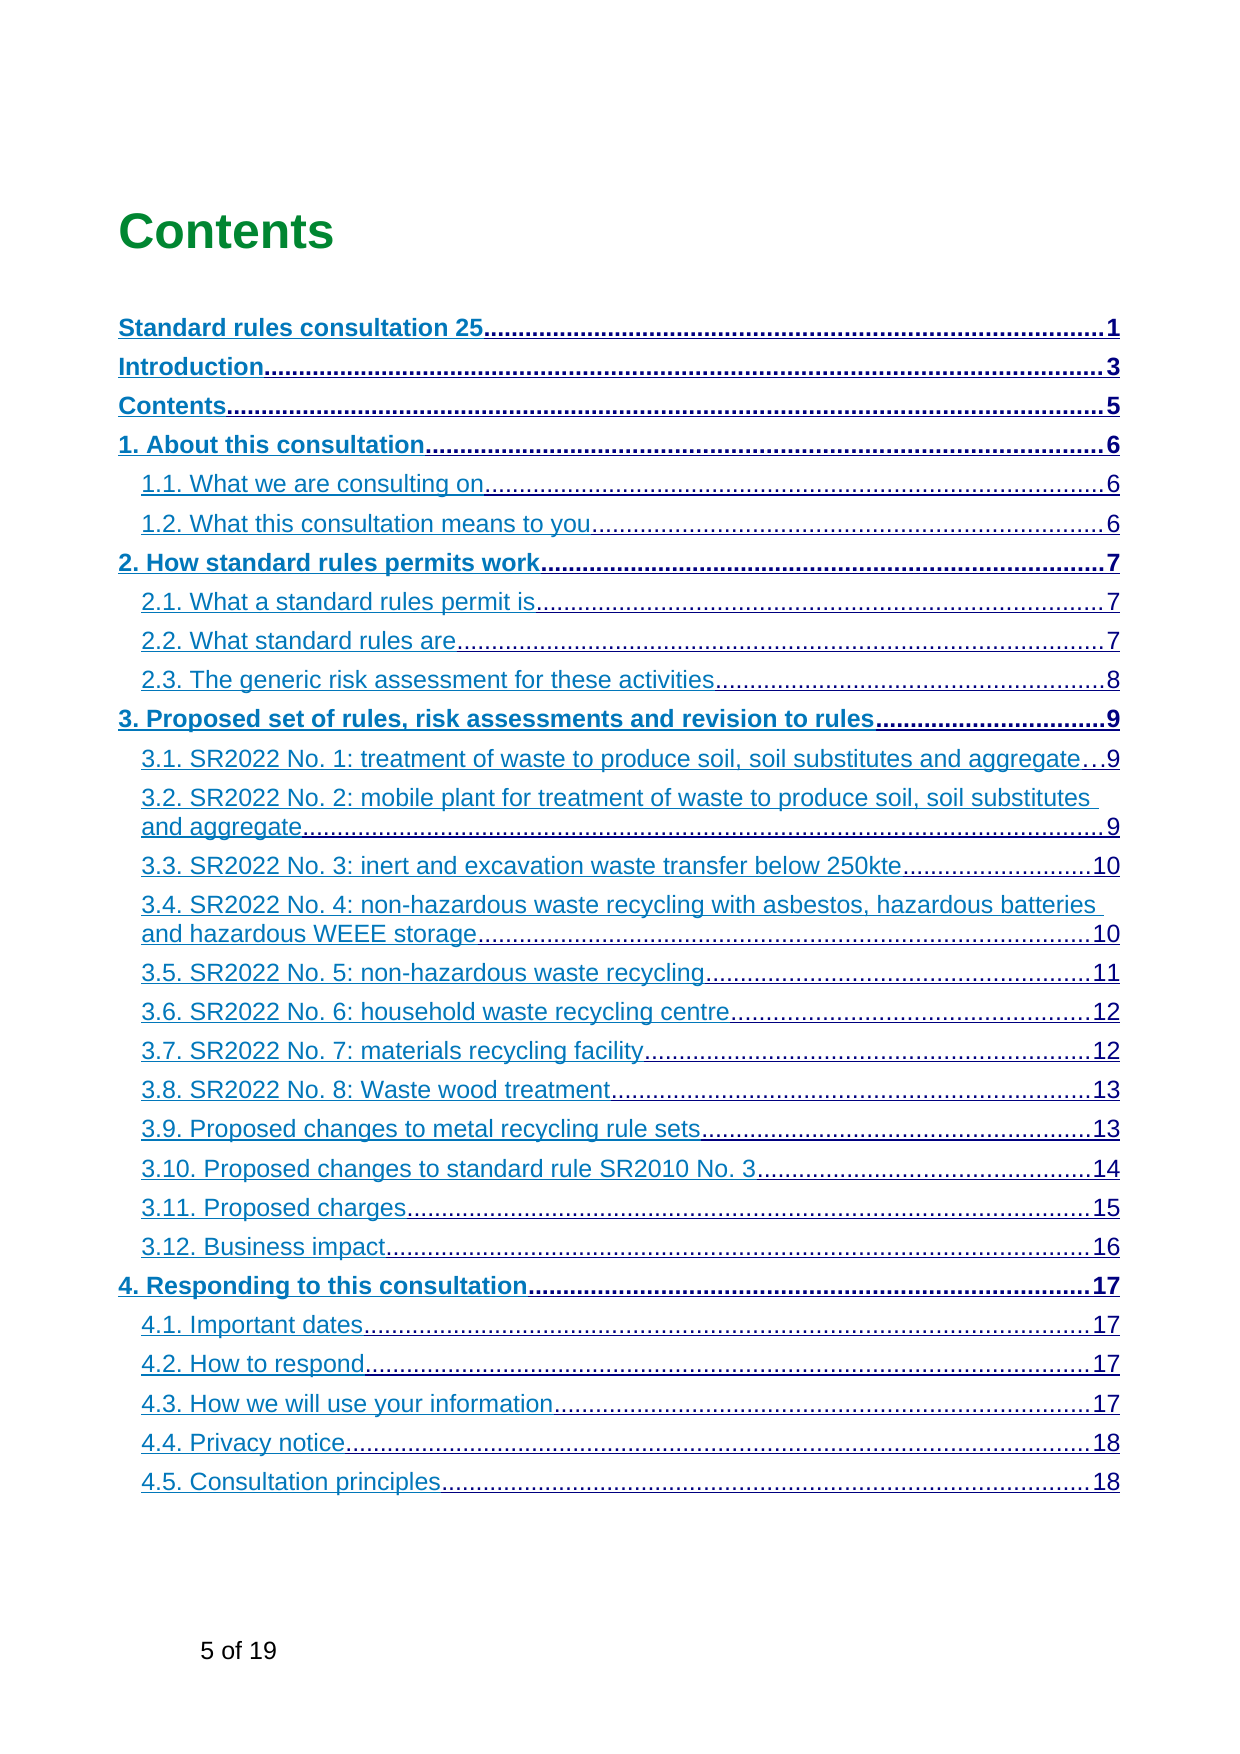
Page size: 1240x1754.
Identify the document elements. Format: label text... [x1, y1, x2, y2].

text 3.12. Business impact 16 [141, 1232, 1121, 1261]
text 3.2. SR2022 No. 2: mobile plant for treatment of waste to produce soil, soil substitutes and aggregate 9 [141, 783, 1121, 840]
text 1. About this consultation 6 [118, 430, 1121, 459]
text 3.8. SR2022 No. 8: Waste wood treatment 13 [141, 1075, 1121, 1104]
text 3.11. Proposed charges 15 [141, 1193, 1121, 1221]
text 3.1. SR2022 No. 1: treatment of waste to produce soil, soil substitutes and aggregate 9 [141, 743, 1121, 772]
text 4. Responding to this consultation 17 [118, 1271, 1121, 1300]
text 2.2. What standard rules are 7 [141, 626, 1121, 655]
text Standard rules consultation 25 1 [118, 313, 1121, 341]
text Contents 5 [118, 391, 1121, 420]
text 4.2. How to respond 17 [141, 1349, 1121, 1378]
text 3.7. SR2022 No. 7: materials recycling facility 12 [141, 1036, 1121, 1065]
text Introduction 3 [118, 352, 1121, 381]
title Contents [118, 201, 1121, 258]
text 3.10. Proposed changes to standard rule SR2010 No. 3 14 [141, 1153, 1121, 1182]
text 2. How standard rules permits work 7 [118, 548, 1121, 576]
text 2.3. The generic risk assessment for these activities 8 [141, 665, 1121, 694]
text 3.3. SR2022 No. 3: inert and excavation waste transfer below 250kte 10 [141, 851, 1121, 879]
text 1.2. What this consultation means to you 6 [141, 508, 1121, 537]
text 4.1. Important dates 17 [141, 1310, 1121, 1339]
text 3. Proposed set of rules, risk assessments and revision to rules 9 [118, 704, 1121, 733]
text 3.4. SR2022 No. 4: non-hazardous waste recycling with asbestos, hazardous batteries and hazardous WEEE storage 10 [141, 890, 1121, 947]
text 1.1. What we are consulting on 6 [141, 469, 1121, 498]
text 4.4. Privacy notice 18 [141, 1428, 1121, 1456]
text 4.5. Consultation principles 18 [141, 1467, 1121, 1496]
text 3.6. SR2022 No. 6: household waste recycling centre 12 [141, 997, 1121, 1026]
text 3.5. SR2022 No. 5: non-hazardous waste recycling 11 [141, 958, 1121, 986]
text 2.1. What a standard rules permit is 7 [141, 587, 1121, 616]
text 4.3. How we will use your information 17 [141, 1388, 1121, 1417]
text 3.9. Proposed changes to metal recycling rule sets 13 [141, 1114, 1121, 1143]
